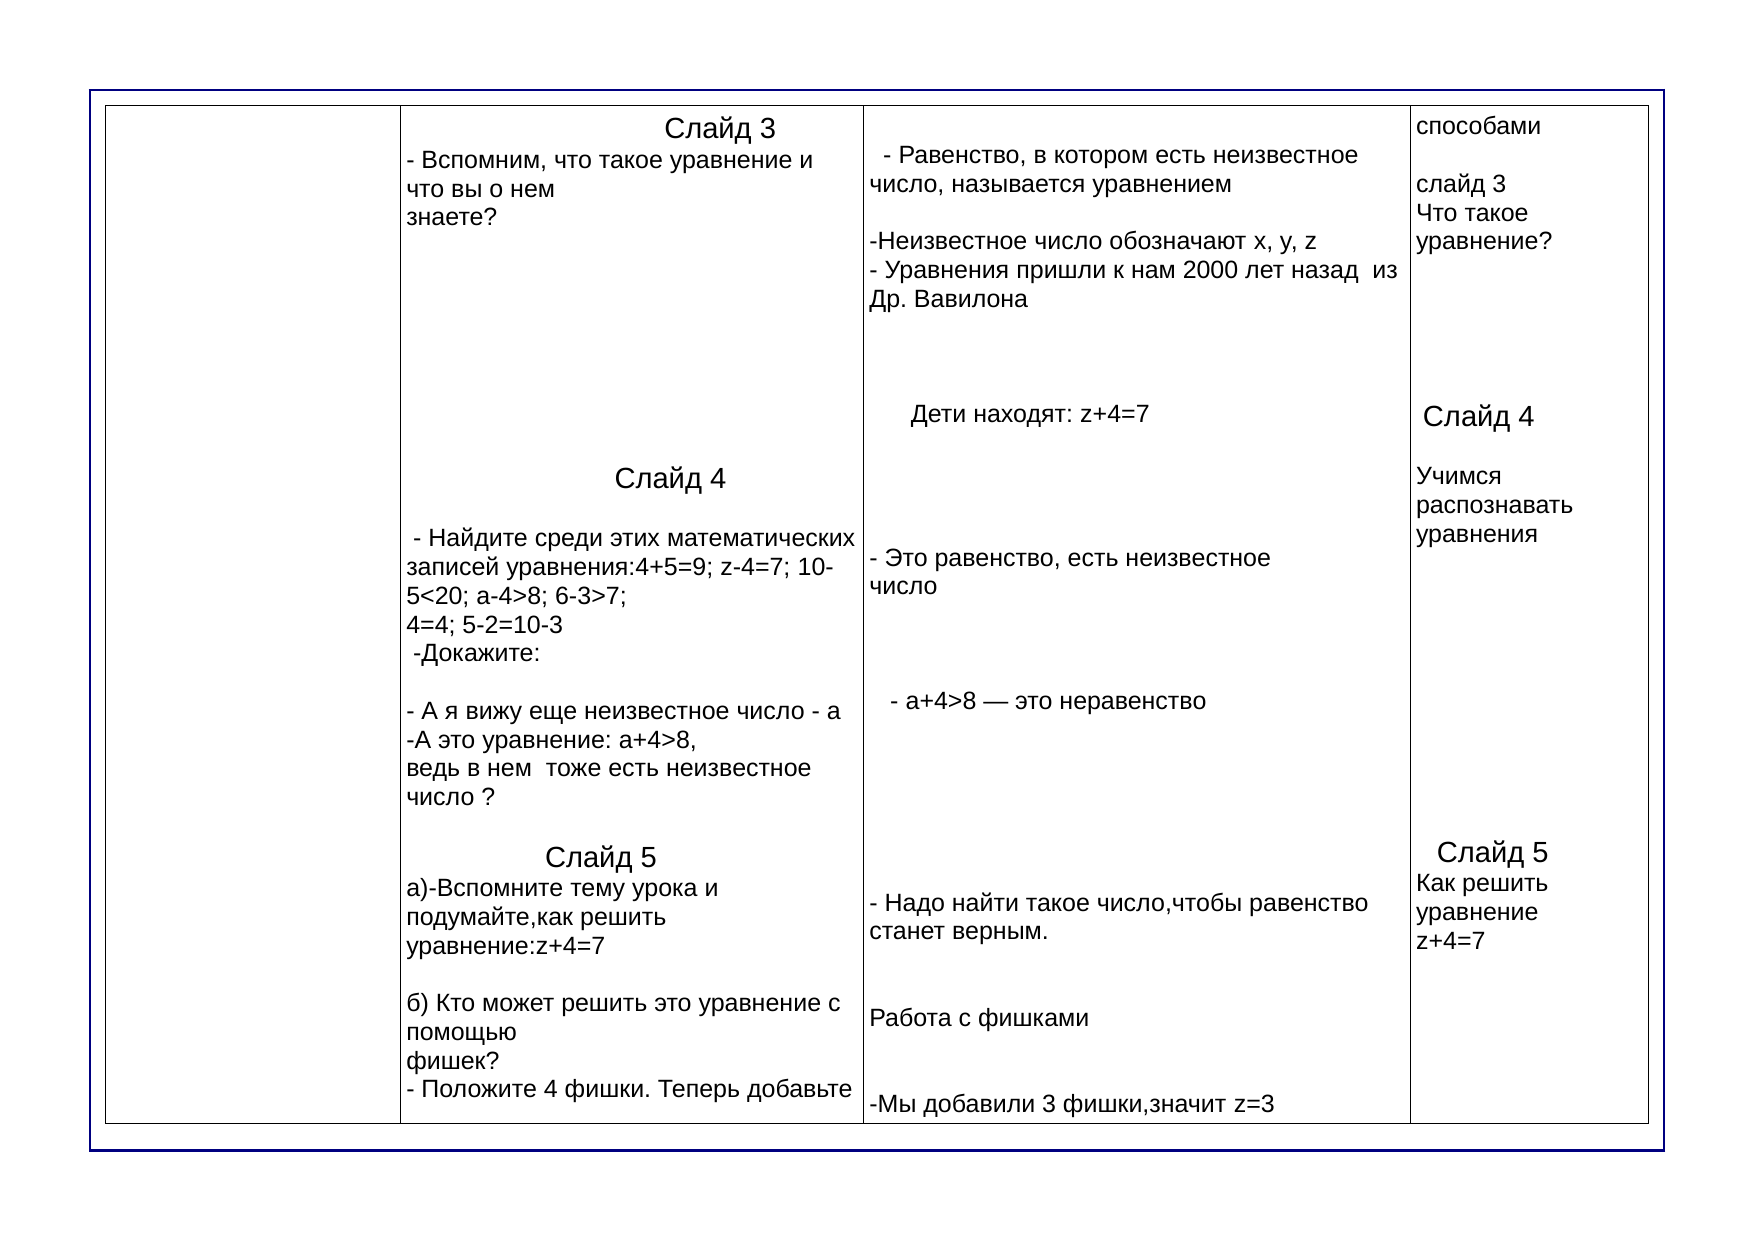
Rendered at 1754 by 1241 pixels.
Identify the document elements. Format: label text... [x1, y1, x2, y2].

table_header способами слайд 3 Что такое уравнение? Слайд 4 Учимся распознавать уравнения Слайд 5 Как решить уравнение z+4=7 [1411, 106, 1648, 1123]
table_header - Равенство, в котором есть неизвестное число, называется уравнением -Неизвестное число обозначают x, y, z - Уравнения пришли к нам 2000 лет назад из Др. Вавилона Дети находят: z+4=7 - Это равенство, есть неизвестное число - а+4>8 — это неравенство - Надо найти такое число,чтобы равенство станет верным. Работа с фишками -Мы добавили 3 фишки,значит z=3 [864, 106, 1410, 1123]
table_header [106, 106, 400, 1123]
table_header Слайд 3 - Вспомним, что такое уравнение и что вы о нем знаете? Слайд 4 - Найдите среди этих математических записей уравнения:4+5=9; z-4=7; 10-5<20; а-4>8; 6-3>7; 4=4; 5-2=10-3 -Докажите: - А я вижу еще неизвестное число - а -А это уравнение: а+4>8, ведь в нем тоже есть неизвестное число ? Слайд 5 а)-Вспомните тему урока и подумайте,как решить уравнение:z+4=7 б) Кто может решить это уравнение с помощью фишек? - Положите 4 фишки. Теперь добавьте [401, 106, 863, 1123]
